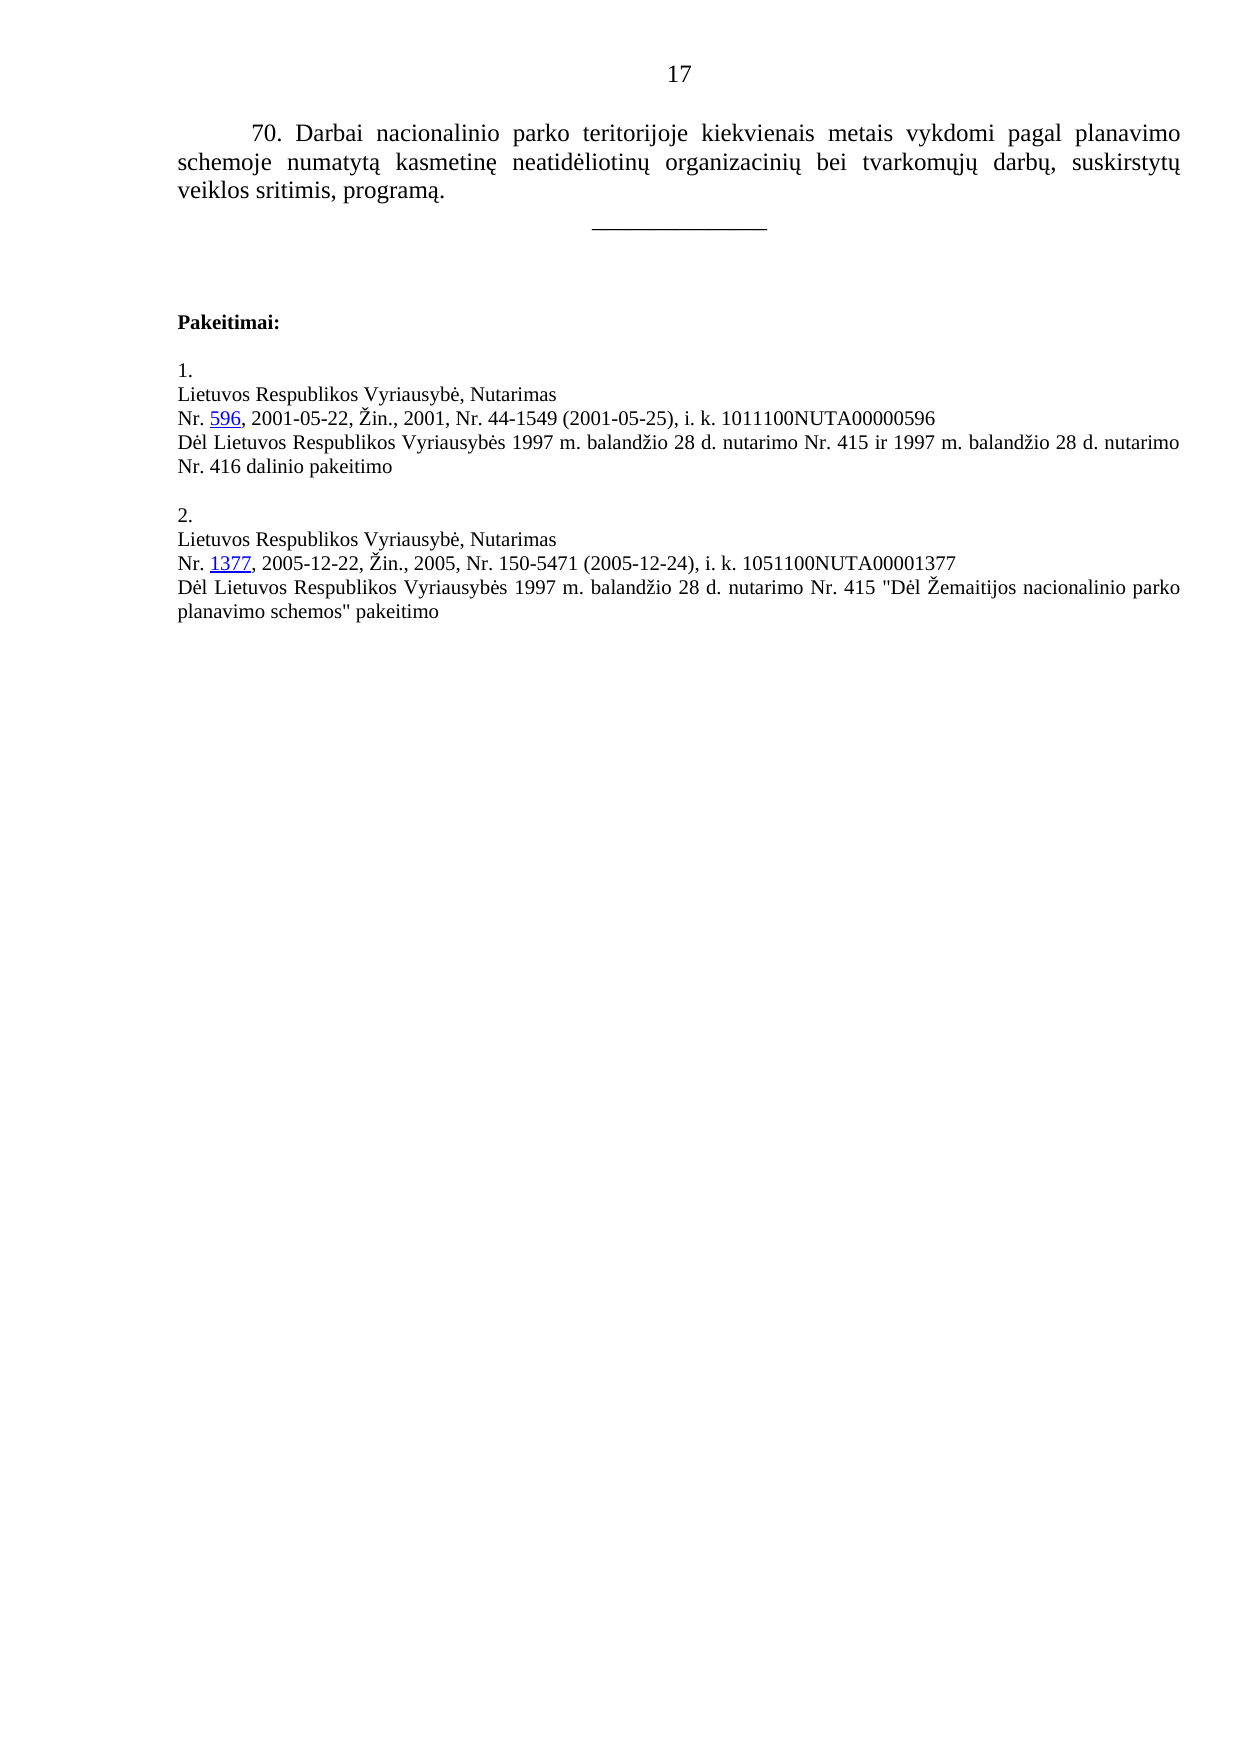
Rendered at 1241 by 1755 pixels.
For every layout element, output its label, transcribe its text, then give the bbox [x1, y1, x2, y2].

text ______________ [177, 204, 1181, 233]
text Lietuvos Respublikos Vyriausybė, Nutarimas [177, 382, 1181, 406]
text 1. [177, 358, 1181, 382]
text Dėl Lietuvos Respublikos Vyriausybės 1997 m. balandžio 28 d. nutarimo Nr. 415 "Dėl Žemaitijos nacionalinio parko planavimo schemos" pakeitimo [177, 575, 1181, 623]
text Nr. 596, 2001-05-22, Žin., 2001, Nr. 44-1549 (2001-05-25), i. k. 1011100NUTA00000596 [177, 406, 1181, 430]
text Pakeitimai: [177, 310, 1181, 334]
text Nr. 1377, 2005-12-22, Žin., 2005, Nr. 150-5471 (2005-12-24), i. k. 1051100NUTA00001377 [177, 551, 1181, 575]
text Lietuvos Respublikos Vyriausybė, Nutarimas [177, 527, 1181, 551]
text 70. Darbai nacionalinio parko teritorijoje kiekvienais metais vykdomi pagal planavimo schemoje numatytą kasmetinę neatidėliotinų organizacinių bei tvarkomųjų darbų, suskirstytų veiklos sritimis, programą. [177, 118, 1181, 204]
text 2. [177, 502, 1181, 527]
text Dėl Lietuvos Respublikos Vyriausybės 1997 m. balandžio 28 d. nutarimo Nr. 415 ir 1997 m. balandžio 28 d. nutarimo Nr. 416 dalinio pakeitimo [177, 430, 1181, 478]
